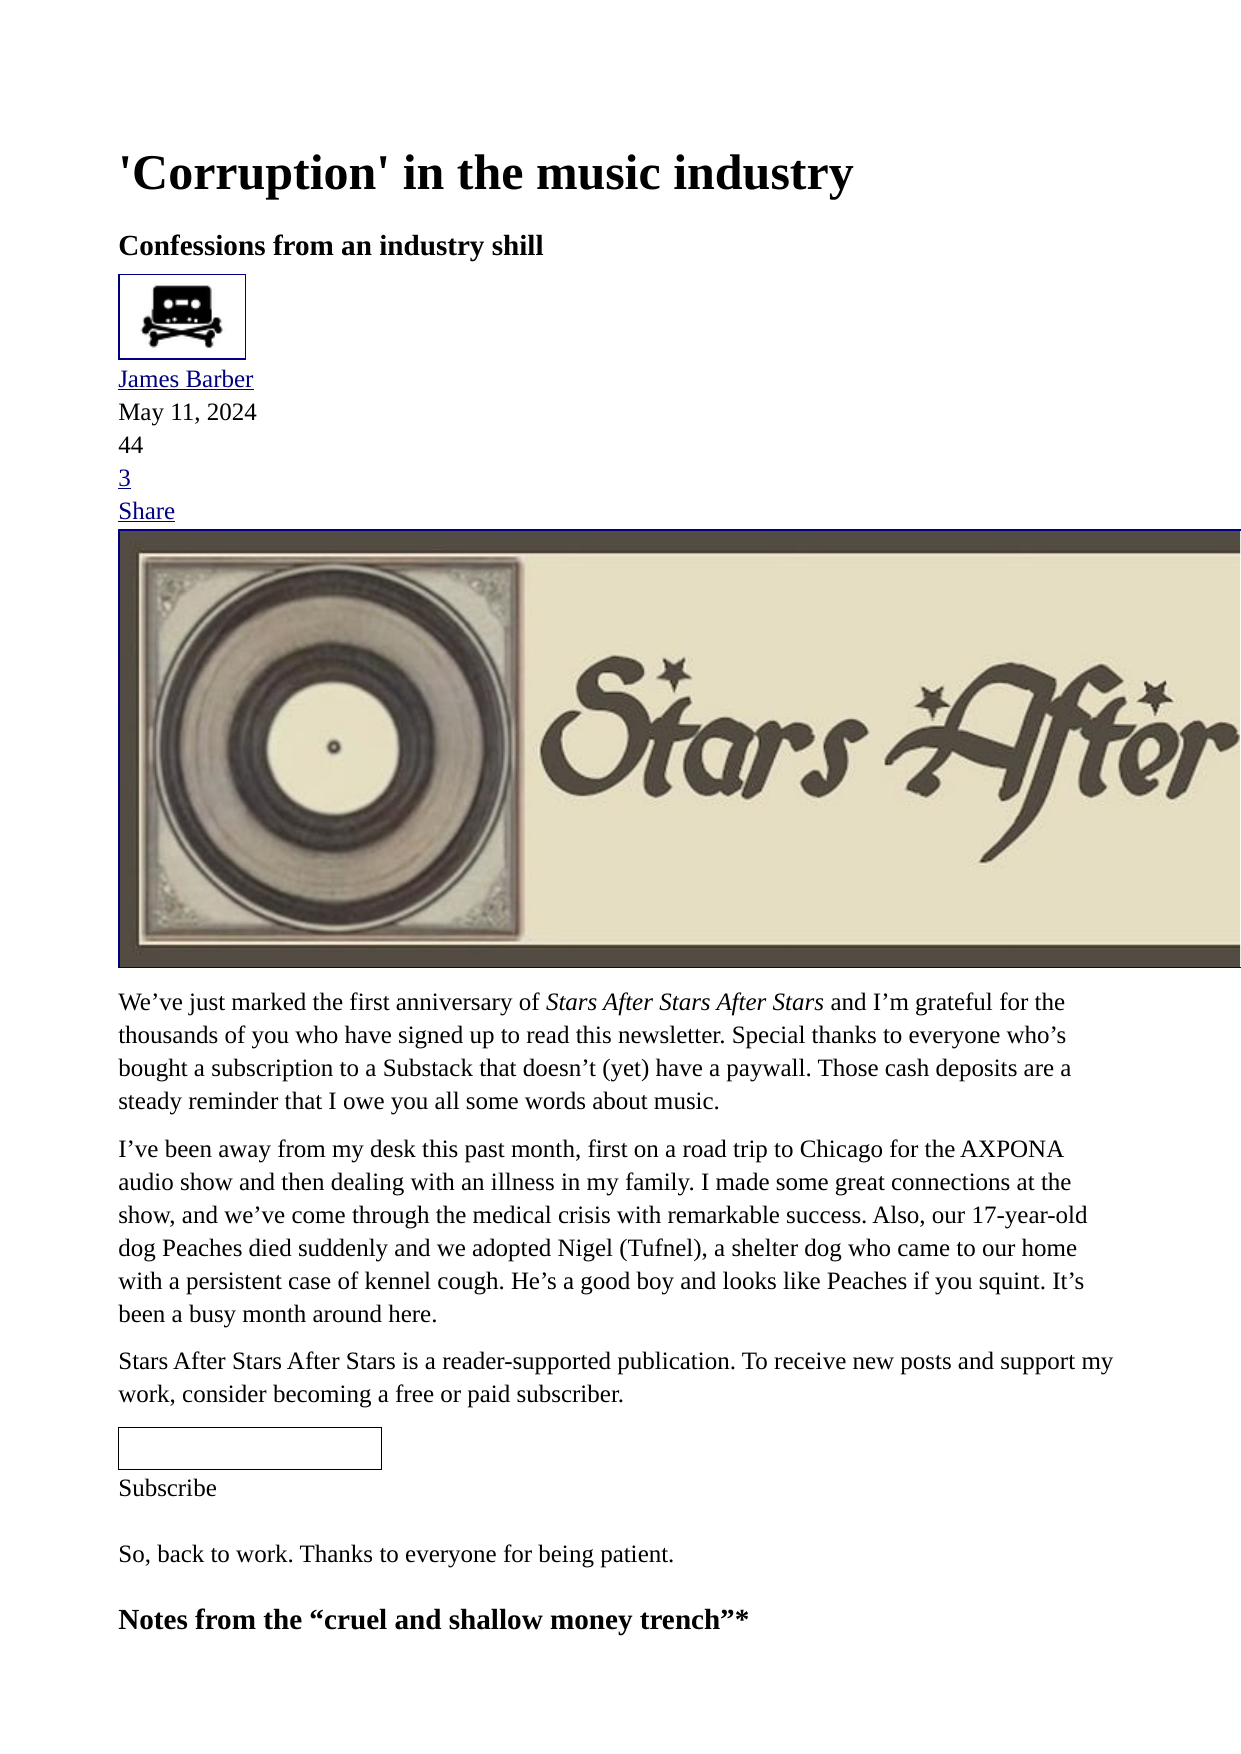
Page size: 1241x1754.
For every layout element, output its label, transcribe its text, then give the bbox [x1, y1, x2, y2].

picture [120, 531, 1241, 967]
text I’ve been away from my desk this past month, first on a road trip to Chicago for the AXPONA audio show and then dealing with an illness in my family. I made some great connections at the show, and we’ve come through the medical crisis with remarkable success. Also, our 17-year-old dog Peaches died suddenly and we adopted Nigel (Tufnel), a shelter dog who came to our home with a persistent case of kennel cough. He’s a good boy and looks like Peaches if you squint. It’s been a busy month around here. [118, 1134, 1122, 1327]
text So, back to work. Thanks to everyone for being patient. [118, 1539, 1122, 1568]
text Stars After Stars After Stars is a reader-supported publication. To receive new posts and support my work, consider becoming a free or paid subscriber. [118, 1346, 1122, 1408]
text We’ve just marked the first anniversary of Stars After Stars After Stars and I’m grateful for the thousands of you who have signed up to read this newsletter. Special thanks to everyone who’s bought a subscription to a Substack that doesn’t (yet) have a paywall. Those cash deposits are a steady reminder that I owe you all some words about music. [118, 987, 1122, 1115]
text 44 [118, 430, 1122, 459]
subtitle 'Corruption' in the music industry [118, 143, 1122, 201]
text Share [118, 496, 1122, 525]
text James Barber [118, 364, 1122, 393]
subtitle Notes from the “cruel and shallow money trench”* [118, 1602, 1122, 1635]
text 3 [118, 463, 1122, 492]
picture [120, 275, 245, 358]
text May 11, 2024 [118, 397, 1122, 426]
text Subscribe [118, 1473, 1122, 1502]
subtitle Confessions from an industry shill [118, 228, 1122, 261]
